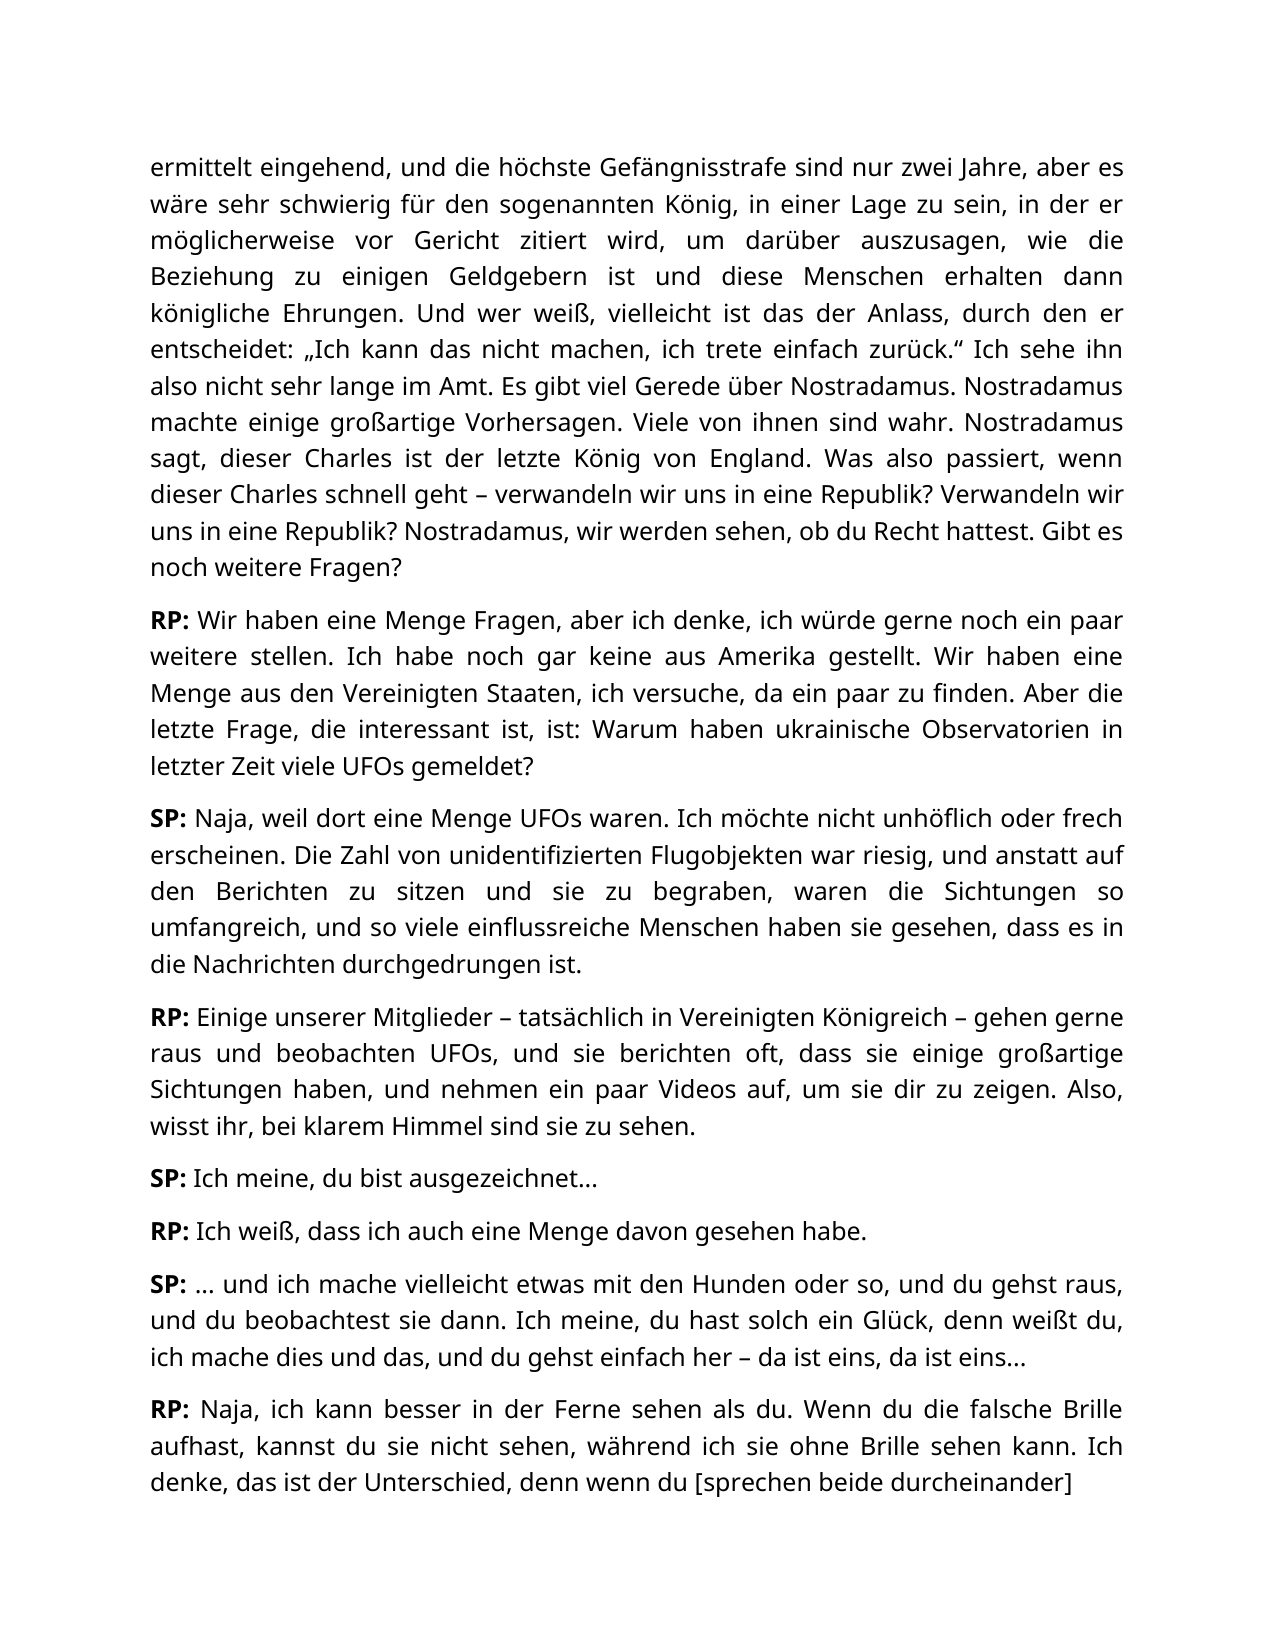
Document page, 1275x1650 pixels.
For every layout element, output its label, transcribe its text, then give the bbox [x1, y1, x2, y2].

text SP: Naja, weil dort eine Menge UFOs waren. Ich möchte nicht unhöflich oder frech erscheinen. Die Zahl von unidentifizierten Flugobjekten war riesig, und anstatt auf den Berichten zu sitzen und sie zu begraben, waren die Sichtungen so umfangreich, und so viele einflussreiche Menschen haben sie gesehen, dass es in die Nachrichten durchgedrungen ist. [150, 801, 1125, 980]
text SP: Ich meine, du bist ausgezeichnet... [150, 1161, 1125, 1195]
text RP: Ich weiß, dass ich auch eine Menge davon gesehen habe. [150, 1214, 1125, 1248]
text RP: Wir haben eine Menge Fragen, aber ich denke, ich würde gerne noch ein paar weitere stellen. Ich habe noch gar keine aus Amerika gestellt. Wir haben eine Menge aus den Vereinigten Staaten, ich versuche, da ein paar zu finden. Aber die letzte Frage, die interessant ist, ist: Warum haben ukrainische Observatorien in letzter Zeit viele UFOs gemeldet? [150, 603, 1125, 782]
text RP: Naja, ich kann besser in der Ferne sehen als du. Wenn du die falsche Brille aufhast, kannst du sie nicht sehen, während ich sie ohne Brille sehen kann. Ich denke, das ist der Unterschied, denn wenn du [sprechen beide durcheinander] [150, 1392, 1125, 1499]
text SP: ... und ich mache vielleicht etwas mit den Hunden oder so, und du gehst raus, und du beobachtest sie dann. Ich meine, du hast solch ein Glück, denn weißt du, ich mache dies und das, und du gehst einfach her – da ist eins, da ist eins... [150, 1267, 1125, 1373]
text RP: Einige unserer Mitglieder – tatsächlich in Vereinigten Königreich – gehen gerne raus und beobachten UFOs, und sie berichten oft, dass sie einige großartige Sichtungen haben, und nehmen ein paar Videos auf, um sie dir zu zeigen. Also, wisst ihr, bei klarem Himmel sind sie zu sehen. [150, 999, 1125, 1142]
text ermittelt eingehend, und die höchste Gefängnisstrafe sind nur zwei Jahre, aber es wäre sehr schwierig für den sogenannten König, in einer Lage zu sein, in der er möglicherweise vor Gericht zitiert wird, um darüber auszusagen, wie die Beziehung zu einigen Geldgebern ist und diese Menschen erhalten dann königliche Ehrungen. Und wer weiß, vielleicht ist das der Anlass, durch den er entscheidet: „Ich kann das nicht machen, ich trete einfach zurück.“ Ich sehe ihn also nicht sehr lange im Amt. Es gibt viel Gerede über Nostradamus. Nostradamus machte einige großartige Vorhersagen. Viele von ihnen sind wahr. Nostradamus sagt, dieser Charles ist der letzte König von England. Was also passiert, wenn dieser Charles schnell geht – verwandeln wir uns in eine Republik? Verwandeln wir uns in eine Republik? Nostradamus, wir werden sehen, ob du Recht hattest. Gibt es noch weitere Fragen? [150, 150, 1125, 584]
